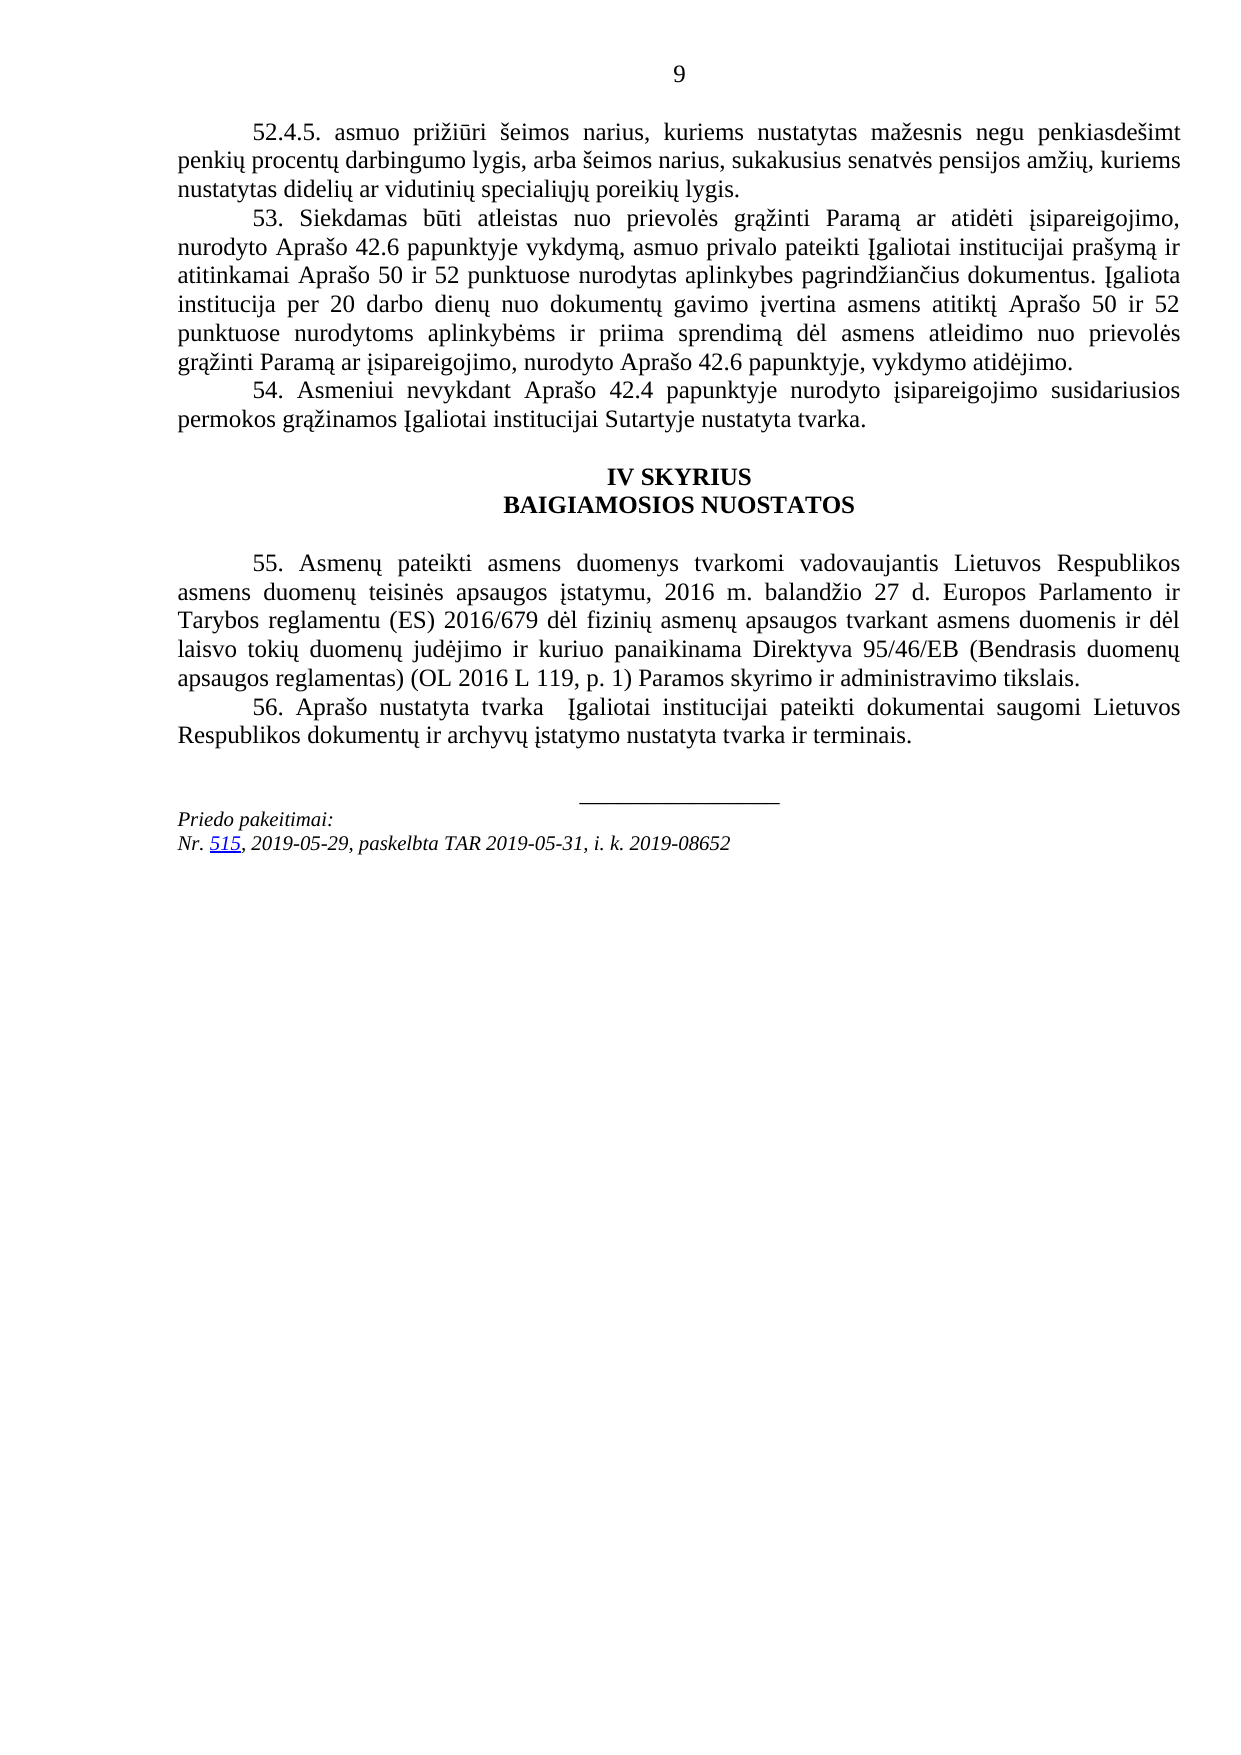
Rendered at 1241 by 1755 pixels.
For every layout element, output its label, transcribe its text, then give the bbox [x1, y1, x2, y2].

text Nr. 515, 2019-05-29, paskelbta TAR 2019-05-31, i. k. 2019-08652 [177, 831, 1181, 855]
text ________________ [177, 778, 1181, 807]
text 54. Asmeniui nevykdant Aprašo 42.4 papunktyje nurodyto įsipareigojimo susidariusios permokos grąžinamos Įgaliotai institucijai Sutartyje nustatyta tvarka. [177, 375, 1181, 433]
text 56. Aprašo nustatyta tvarka Įgaliotai institucijai pateikti dokumentai saugomi Lietuvos Respublikos dokumentų ir archyvų įstatymo nustatyta tvarka ir terminais. [177, 692, 1181, 749]
text 52.4.5. asmuo prižiūri šeimos narius, kuriems nustatytas mažesnis negu penkiasdešimt penkių procentų darbingumo lygis, arba šeimos narius, sukakusius senatvės pensijos amžių, kuriems nustatytas didelių ar vidutinių specialiųjų poreikių lygis. [177, 117, 1181, 203]
text IV SKYRIUS [177, 462, 1181, 490]
text Priedo pakeitimai: [177, 807, 1181, 831]
text 55. Asmenų pateikti asmens duomenys tvarkomi vadovaujantis Lietuvos Respublikos asmens duomenų teisinės apsaugos įstatymu, 2016 m. balandžio 27 d. Europos Parlamento ir Tarybos reglamentu (ES) 2016/679 dėl fizinių asmenų apsaugos tvarkant asmens duomenis ir dėl laisvo tokių duomenų judėjimo ir kuriuo panaikinama Direktyva 95/46/EB (Bendrasis duomenų apsaugos reglamentas) (OL 2016 L 119, p. 1) Paramos skyrimo ir administravimo tikslais. [177, 548, 1181, 692]
text 53. Siekdamas būti atleistas nuo prievolės grąžinti Paramą ar atidėti įsipareigojimo, nurodyto Aprašo 42.6 papunktyje vykdymą, asmuo privalo pateikti Įgaliotai institucijai prašymą ir atitinkamai Aprašo 50 ir 52 punktuose nurodytas aplinkybes pagrindžiančius dokumentus. Įgaliota institucija per 20 darbo dienų nuo dokumentų gavimo įvertina asmens atitiktį Aprašo 50 ir 52 punktuose nurodytoms aplinkybėms ir priima sprendimą dėl asmens atleidimo nuo prievolės grąžinti Paramą ar įsipareigojimo, nurodyto Aprašo 42.6 papunktyje, vykdymo atidėjimo. [177, 203, 1181, 375]
text BAIGIAMOSIOS NUOSTATOS [177, 490, 1181, 519]
